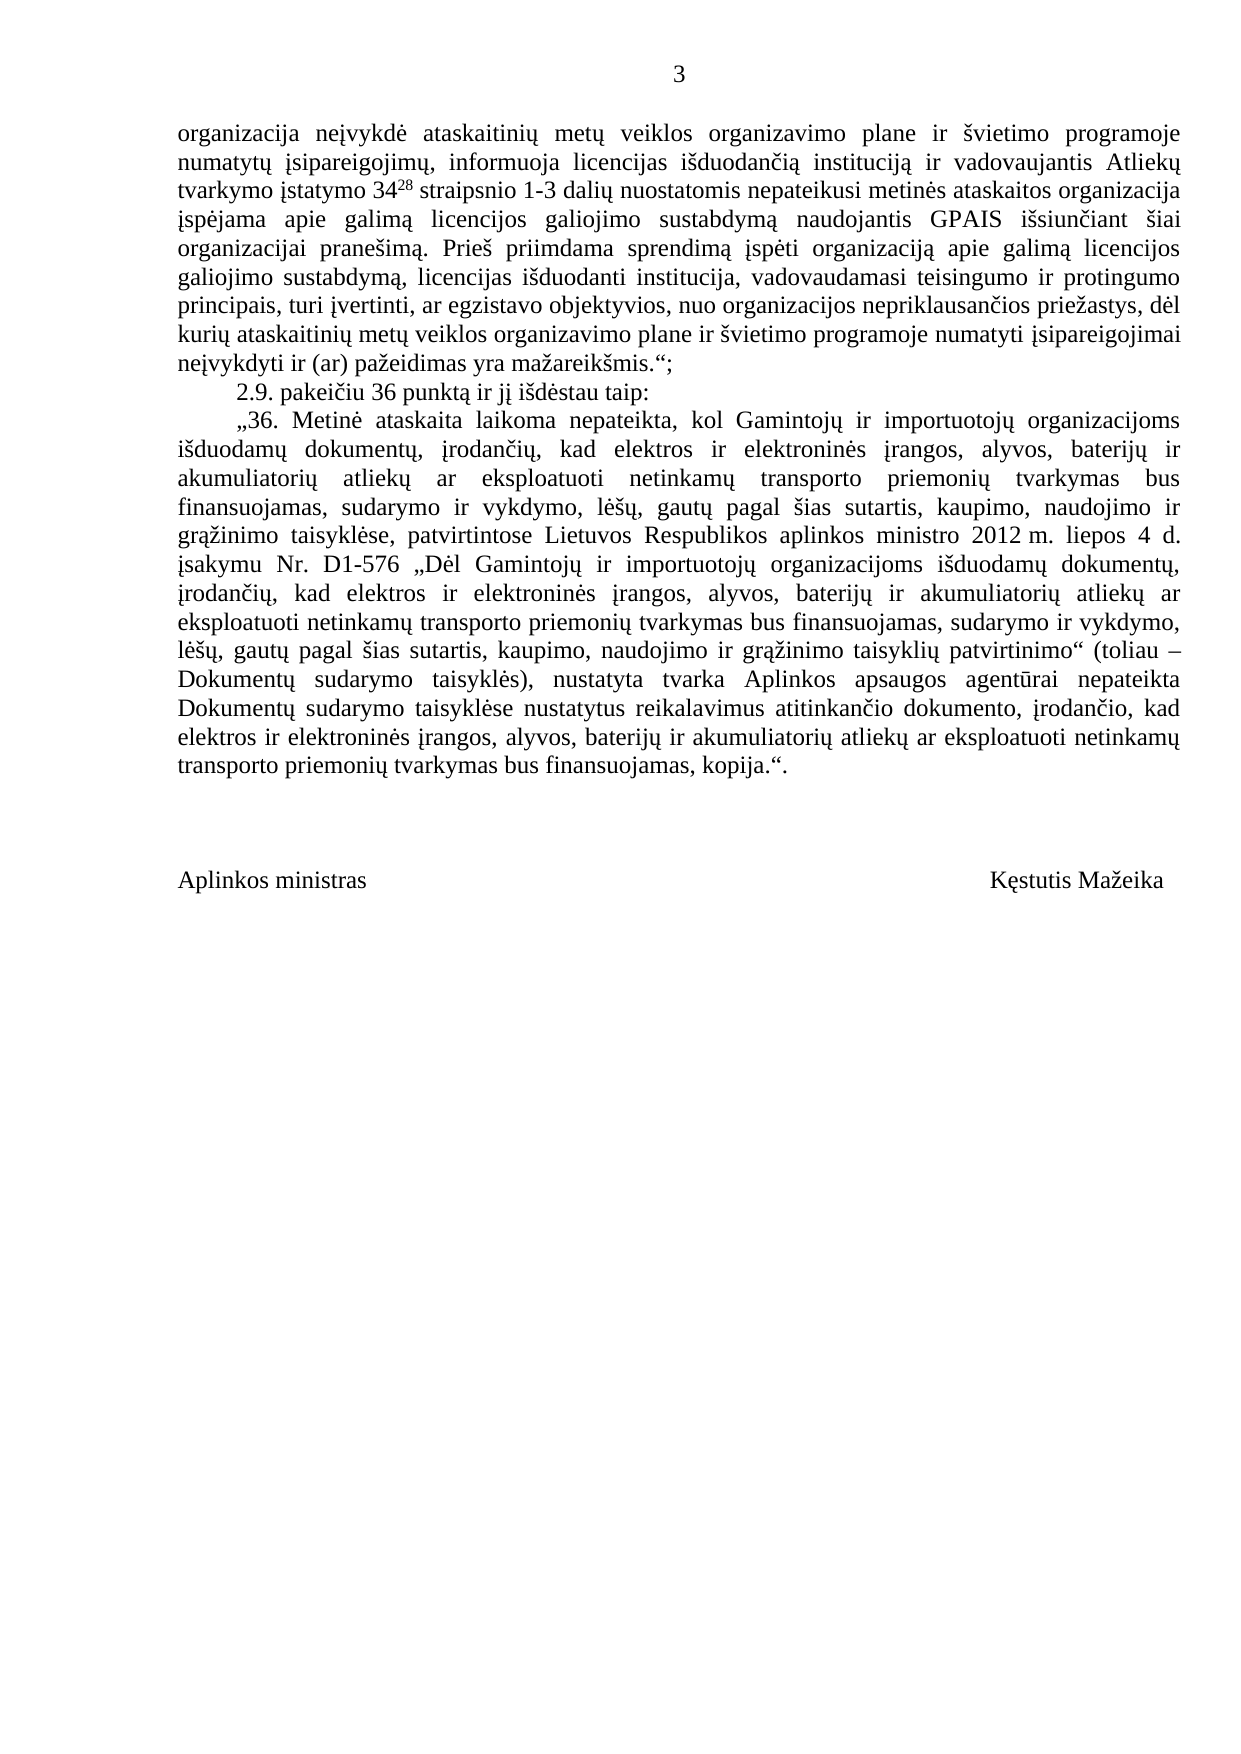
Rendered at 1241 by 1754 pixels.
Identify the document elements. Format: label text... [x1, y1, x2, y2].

text „36. Metinė ataskaita laikoma nepateikta, kol Gamintojų ir importuotojų organizacijoms išduodamų dokumentų, įrodančių, kad elektros ir elektroninės įrangos, alyvos, baterijų ir akumuliatorių atliekų ar eksploatuoti netinkamų transporto priemonių tvarkymas bus finansuojamas, sudarymo ir vykdymo, lėšų, gautų pagal šias sutartis, kaupimo, naudojimo ir grąžinimo taisyklėse, patvirtintose Lietuvos Respublikos aplinkos ministro 2012 m. liepos 4 d. įsakymu Nr. D1-576 „Dėl Gamintojų ir importuotojų organizacijoms išduodamų dokumentų, įrodančių, kad elektros ir elektroninės įrangos, alyvos, baterijų ir akumuliatorių atliekų ar eksploatuoti netinkamų transporto priemonių tvarkymas bus finansuojamas, sudarymo ir vykdymo, lėšų, gautų pagal šias sutartis, kaupimo, naudojimo ir grąžinimo taisyklių patvirtinimo“ (toliau – Dokumentų sudarymo taisyklės), nustatyta tvarka Aplinkos apsaugos agentūrai nepateikta Dokumentų sudarymo taisyklėse nustatytus reikalavimus atitinkančio dokumento, įrodančio, kad elektros ir elektroninės įrangos, alyvos, baterijų ir akumuliatorių atliekų ar eksploatuoti netinkamų transporto priemonių tvarkymas bus finansuojamas, kopija.“. [177, 406, 1181, 779]
text Aplinkos ministras Kęstutis Mažeika [177, 866, 1181, 894]
text 2.9. pakeičiu 36 punktą ir jį išdėstau taip: [177, 377, 1181, 406]
text organizacija neįvykdė ataskaitinių metų veiklos organizavimo plane ir švietimo programoje numatytų įsipareigojimų, informuoja licencijas išduodančią instituciją ir vadovaujantis Atliekų tvarkymo įstatymo 3428 straipsnio 1‑3 dalių nuostatomis nepateikusi metinės ataskaitos organizacija įspėjama apie galimą licencijos galiojimo sustabdymą naudojantis GPAIS išsiunčiant šiai organizacijai pranešimą. Prieš priimdama sprendimą įspėti organizaciją apie galimą licencijos galiojimo sustabdymą, licencijas išduodanti institucija, vadovaudamasi teisingumo ir protingumo principais, turi įvertinti, ar egzistavo objektyvios, nuo organizacijos nepriklausančios priežastys, dėl kurių ataskaitinių metų veiklos organizavimo plane ir švietimo programoje numatyti įsipareigojimai neįvykdyti ir (ar) pažeidimas yra mažareikšmis.“; [177, 118, 1181, 377]
